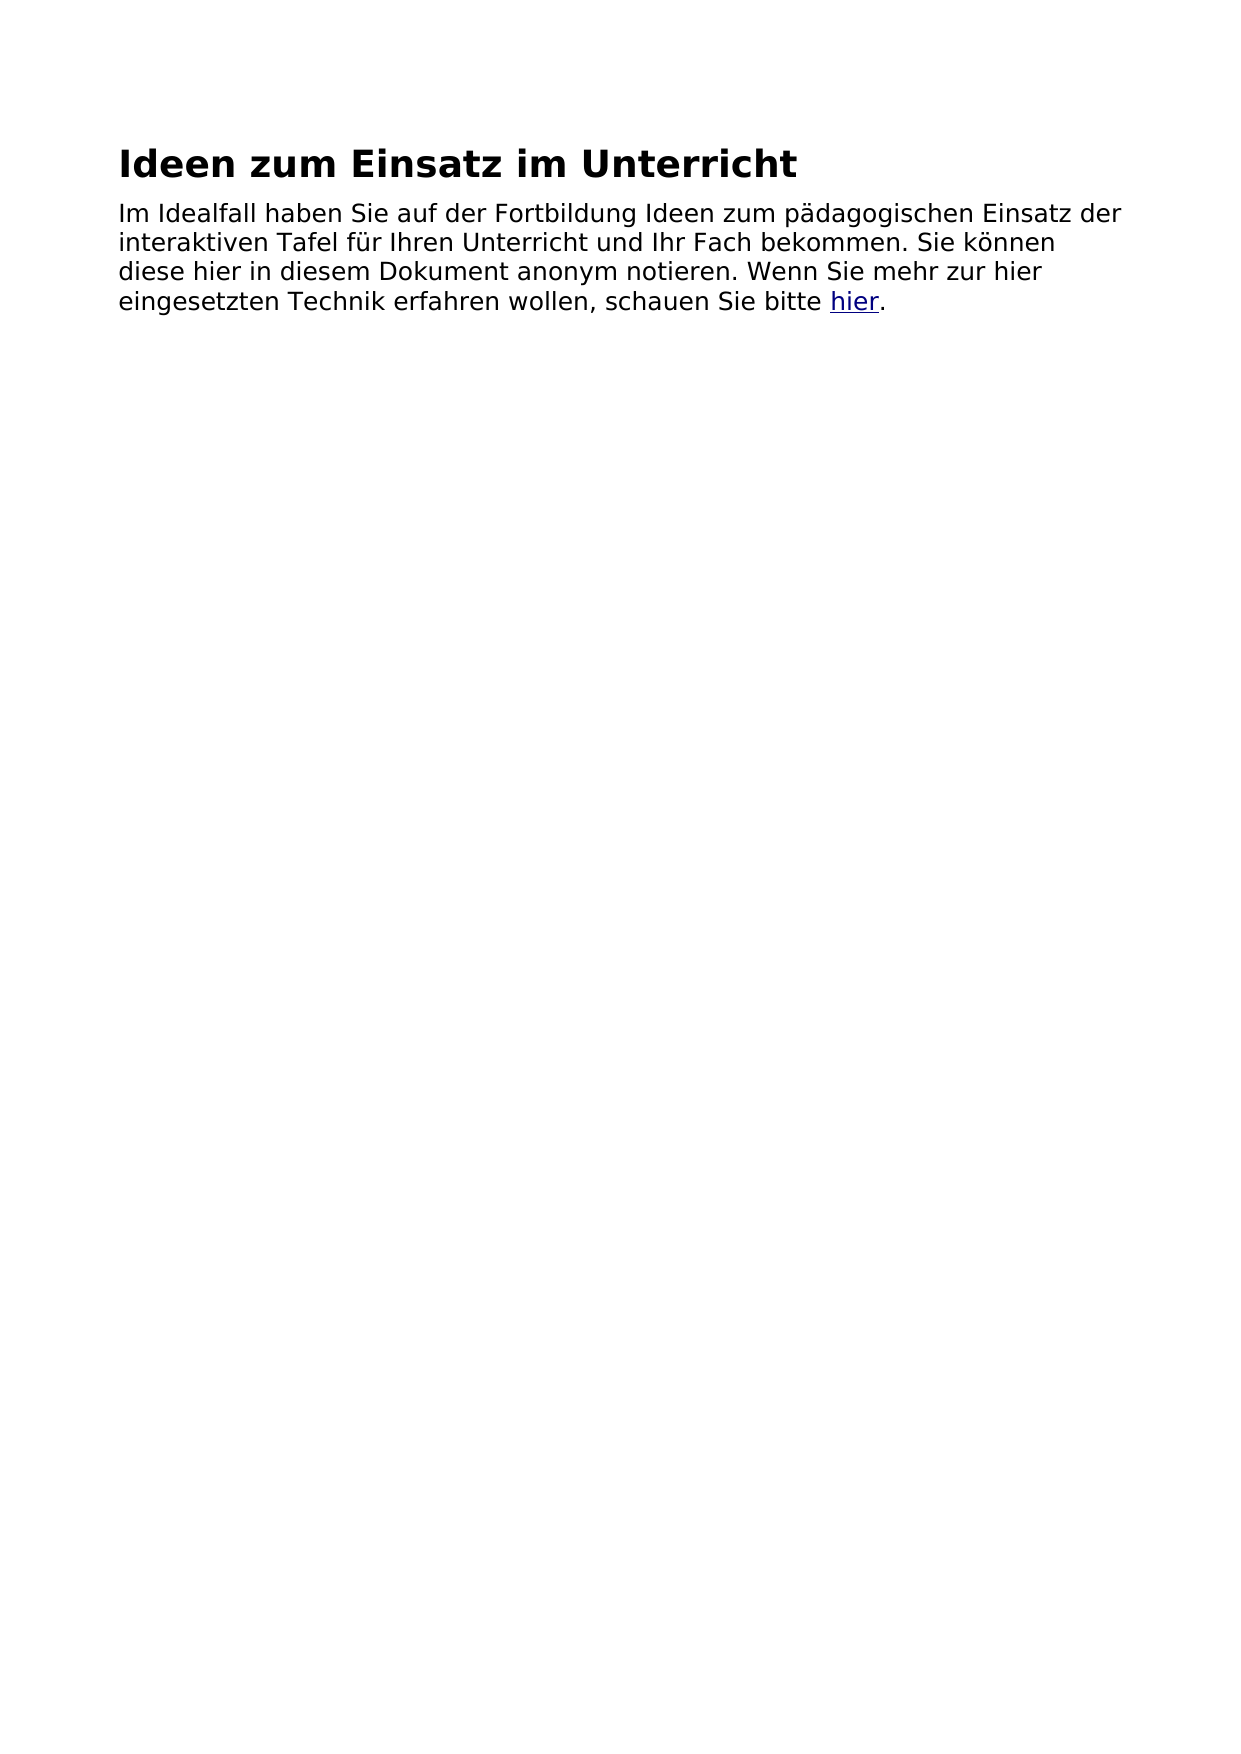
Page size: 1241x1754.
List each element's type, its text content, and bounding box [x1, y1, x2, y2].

text Im Idealfall haben Sie auf der Fortbildung Ideen zum pädagogischen Einsatz der interaktiven Tafel für Ihren Unterricht und Ihr Fach bekommen. Sie können diese hier in diesem Dokument anonym notieren. Wenn Sie mehr zur hier eingesetzten Technik erfahren wollen, schauen Sie bitte hier. [118, 199, 1122, 316]
subtitle Ideen zum Einsatz im Unterricht [118, 143, 1122, 187]
